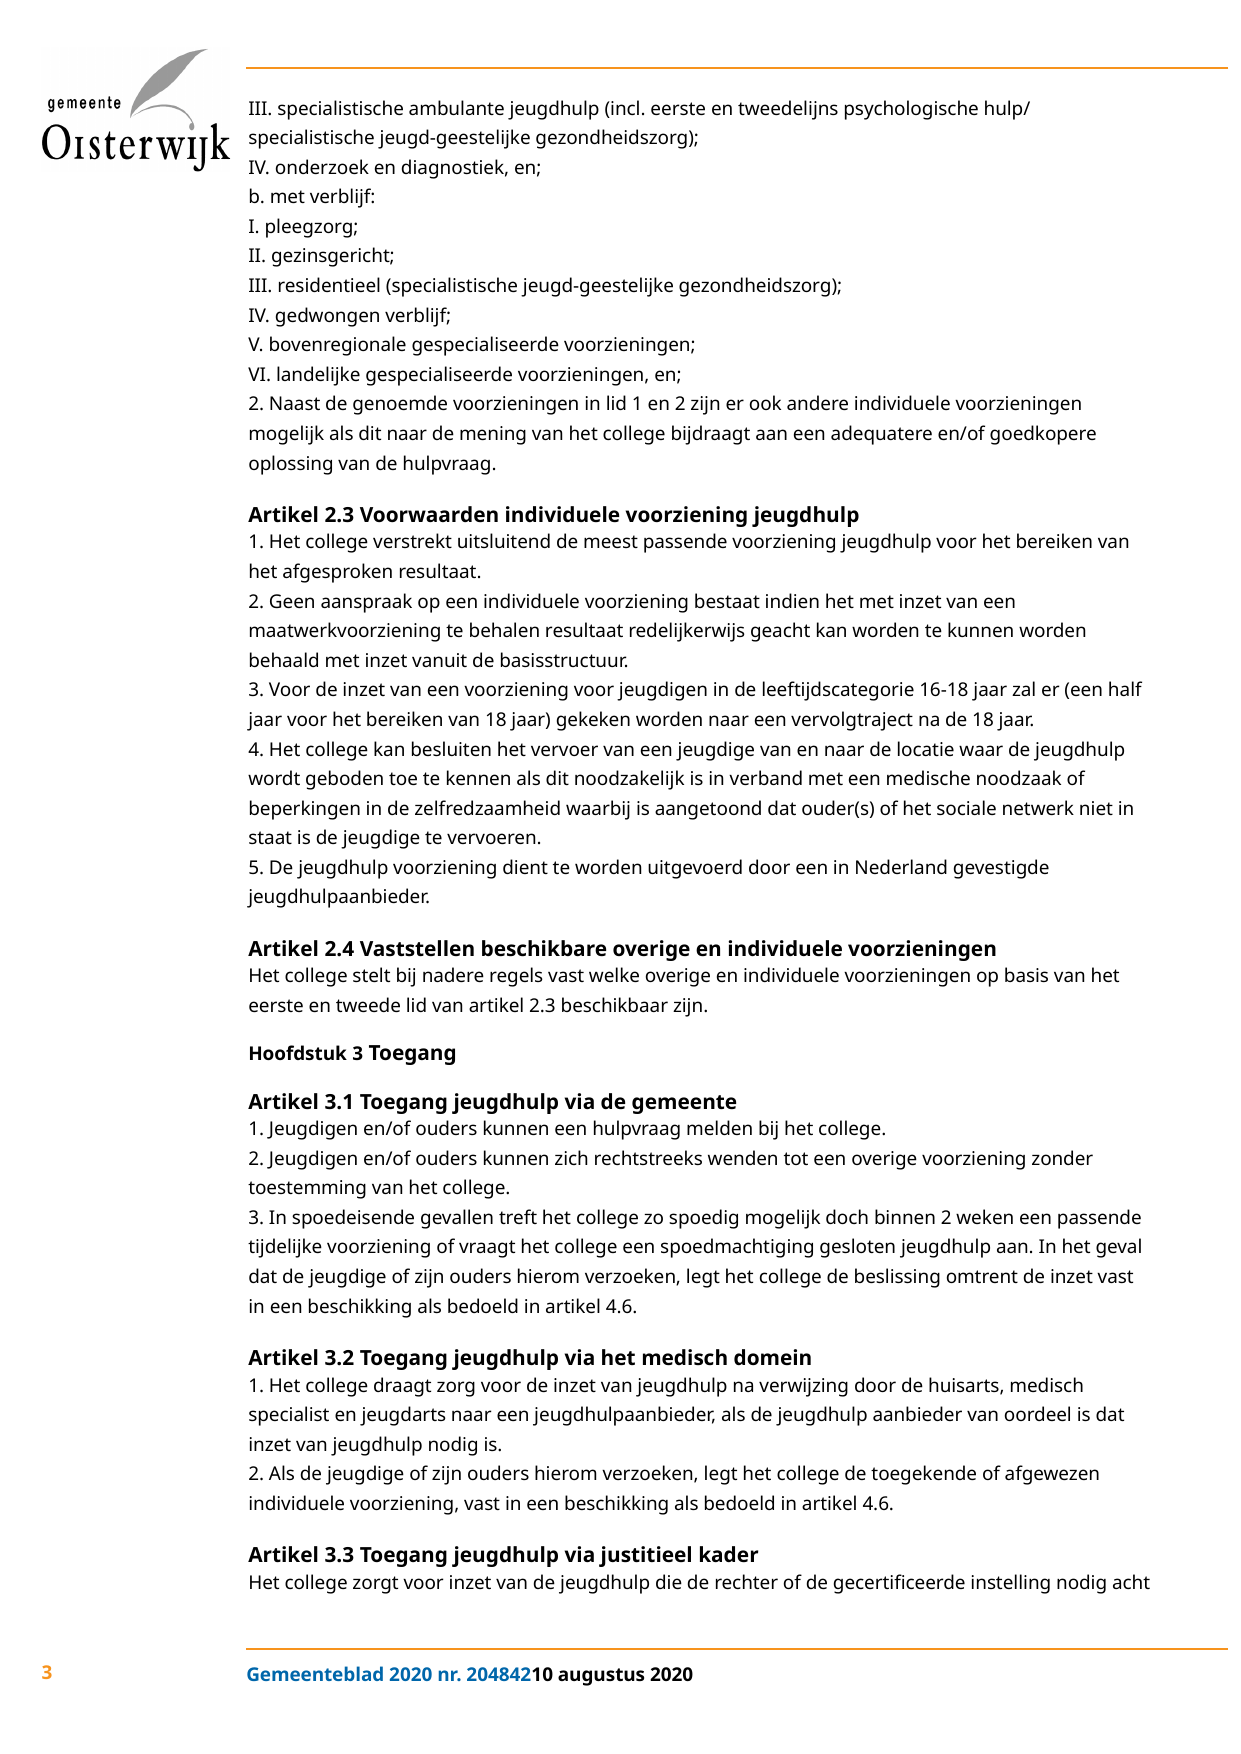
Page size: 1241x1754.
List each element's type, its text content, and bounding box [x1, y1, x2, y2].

text Artikel 2.3 Voorwaarden individuele voorziening jeugdhulp [248, 500, 1152, 529]
text 2. Naast de genoemde voorzieningen in lid 1 en 2 zijn er ook andere individuele voorzieningen mogelijk als dit naar de mening van het college bijdraagt aan een adequatere en/of goedkopere oplossing van de hulpvraag. [248, 391, 1152, 476]
text VI. landelijke gespecialiseerde voorzieningen, en; [248, 361, 1152, 387]
text III. specialistische ambulante jeugdhulp (incl. eerste en tweedelijns psychologische hulp/ specialistische jeugd-geestelijke gezondheidszorg); [248, 95, 1152, 150]
text Hoofdstuk 3 Toegang [248, 1038, 1152, 1066]
text 4. Het college kan besluiten het vervoer van een jeugdige van en naar de locatie waar de jeugdhulp wordt geboden toe te kennen als dit noodzakelijk is in verband met een medische noodzaak of beperkingen in de zelfredzaamheid waarbij is aangetoond dat ouder(s) of het sociale netwerk niet in staat is de jeugdige te vervoeren. [248, 736, 1152, 850]
picture [41, 47, 231, 172]
text 3. Voor de inzet van een voorziening voor jeugdigen in de leeftijdscategorie 16-18 jaar zal er (een half jaar voor het bereiken van 18 jaar) gekeken worden naar een vervolgtraject na de 18 jaar. [248, 677, 1152, 732]
text 1. Het college draagt zorg voor de inzet van jeugdhulp na verwijzing door de huisarts, medisch specialist en jeugdarts naar een jeugdhulpaanbieder, als de jeugdhulp aanbieder van oordeel is dat inzet van jeugdhulp nodig is. [248, 1372, 1152, 1457]
text III. residentieel (specialistische jeugd-geestelijke gezondheidszorg); [248, 272, 1152, 298]
text 2. Jeugdigen en/of ouders kunnen zich rechtstreeks wenden tot een overige voorziening zonder toestemming van het college. [248, 1145, 1152, 1200]
text 2. Geen aanspraak op een individuele voorziening bestaat indien het met inzet van een maatwerkvoorziening te behalen resultaat redelijkerwijs geacht kan worden te kunnen worden behaald met inzet vanuit de basisstructuur. [248, 588, 1152, 673]
text Artikel 2.4 Vaststellen beschikbare overige en individuele voorzieningen [248, 934, 1152, 962]
text Artikel 3.1 Toegang jeugdhulp via de gemeente [248, 1087, 1152, 1115]
text Het college stelt bij nadere regels vast welke overige en individuele voorzieningen op basis van het eerste en tweede lid van artikel 2.3 beschikbaar zijn. [248, 962, 1152, 1018]
text b. met verblijf: [248, 183, 1152, 209]
text I. pleegzorg; [248, 213, 1152, 239]
text Artikel 3.2 Toegang jeugdhulp via het medisch domein [248, 1343, 1152, 1372]
text 3. In spoedeisende gevallen treft het college zo spoedig mogelijk doch binnen 2 weken een passende tijdelijke voorziening of vraagt het college een spoedmachtiging gesloten jeugdhulp aan. In het geval dat de jeugdige of zijn ouders hierom verzoeken, legt het college de beslissing omtrent de inzet vast in een beschikking als bedoeld in artikel 4.6. [248, 1204, 1152, 1319]
text 1. Het college verstrekt uitsluitend de meest passende voorziening jeugdhulp voor het bereiken van het afgesproken resultaat. [248, 529, 1152, 584]
text IV. gedwongen verblijf; [248, 302, 1152, 328]
text 5. De jeugdhulp voorziening dient te worden uitgevoerd door een in Nederland gevestigde jeugdhulpaanbieder. [248, 854, 1152, 909]
text 2. Als de jeugdige of zijn ouders hierom verzoeken, legt het college de toegekende of afgewezen individuele voorziening, vast in een beschikking als bedoeld in artikel 4.6. [248, 1461, 1152, 1516]
text IV. onderzoek en diagnostiek, en; [248, 154, 1152, 180]
text Artikel 3.3 Toegang jeugdhulp via justitieel kader [248, 1541, 1152, 1569]
text V. bovenregionale gespecialiseerde voorzieningen; [248, 331, 1152, 357]
text II. gezinsgericht; [248, 243, 1152, 268]
text 1. Jeugdigen en/of ouders kunnen een hulpvraag melden bij het college. [248, 1115, 1152, 1141]
text Het college zorgt voor inzet van de jeugdhulp die de rechter of de gecertificeerde instelling nodig acht [248, 1569, 1152, 1595]
